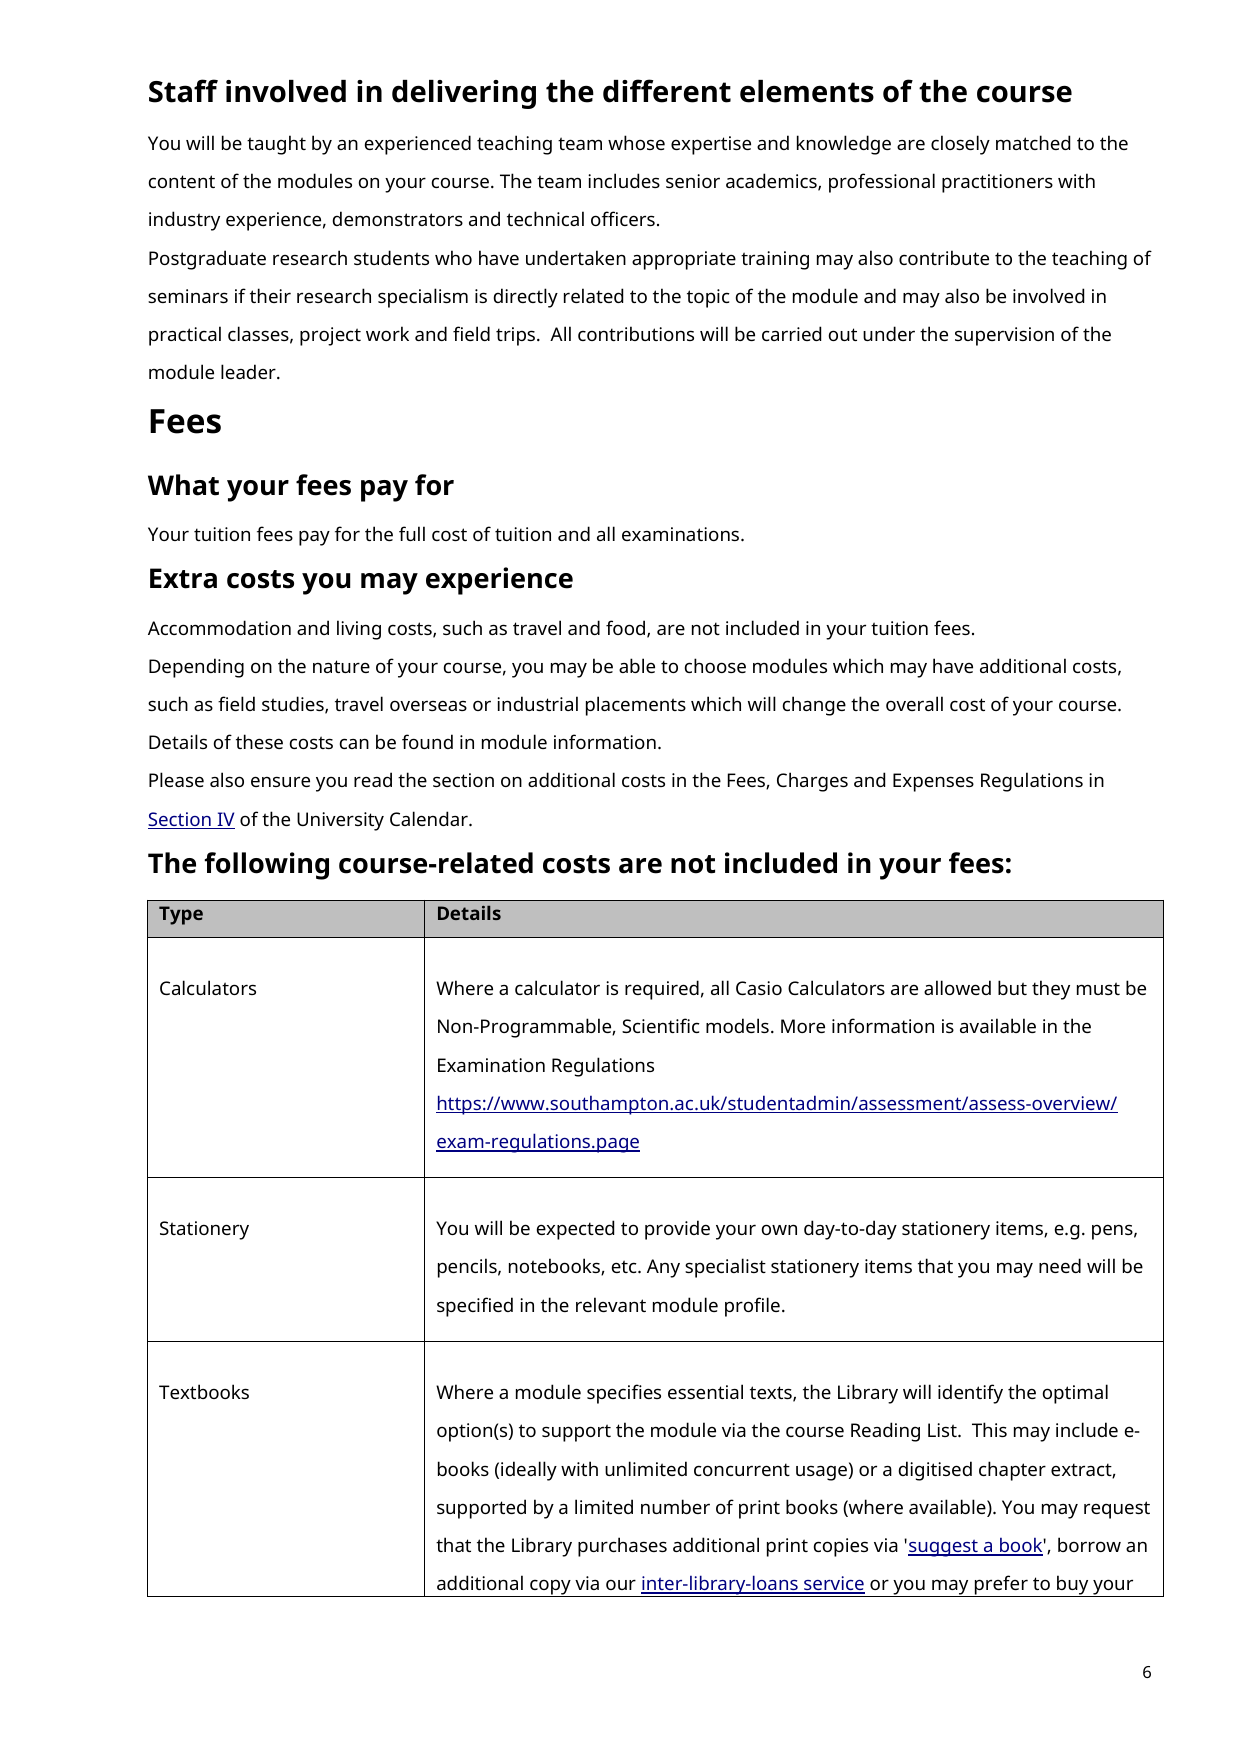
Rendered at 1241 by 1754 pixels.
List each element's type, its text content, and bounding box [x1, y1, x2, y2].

text Please also ensure you read the section on additional costs in the Fees, Charges and Expenses Regulations in Section IV of the University Calendar. [148, 768, 1152, 832]
subtitle Fees [148, 398, 1152, 443]
table_cell You will be expected to provide your own day-to-day stationery items, e.g. pens, pencils, notebooks, etc. Any specialist stationery items that you may need will be specified in the relevant module profile. [425, 1178, 1163, 1341]
table_cell Calculators [148, 938, 424, 1177]
text Your tuition fees pay for the full cost of tuition and all examinations. [148, 521, 1152, 547]
table_cell Stationery [148, 1178, 424, 1341]
table_header Type [148, 901, 424, 937]
table_cell Textbooks [148, 1342, 424, 1596]
text You will be taught by an experienced teaching team whose expertise and knowledge are closely matched to the content of the modules on your course. The team includes senior academics, professional practitioners with industry experience, demonstrators and technical officers. [148, 130, 1152, 232]
text Depending on the nature of your course, you may be able to choose modules which may have additional costs, such as field studies, travel overseas or industrial placements which will change the overall cost of your course. Details of these costs can be found in module information. [148, 653, 1152, 755]
table_header Details [425, 901, 1163, 937]
subtitle What your fees pay for [148, 466, 1152, 503]
text Postgraduate research students who have undertaken appropriate training may also contribute to the teaching of seminars if their research specialism is directly related to the topic of the module and may also be involved in practical classes, project work and field trips. All contributions will be carried out under the supervision of the module leader. [148, 245, 1152, 385]
table_cell Where a calculator is required, all Casio Calculators are allowed but they must be Non-Programmable, Scientific models. More information is available in the Examination Regulations https://www.southampton.ac.uk/studentadmin/assessment/assess-overview/exam-regulations.page [425, 938, 1163, 1177]
subtitle Staff involved in delivering the different elements of the course [148, 71, 1152, 111]
subtitle The following course-related costs are not included in your fees: [148, 844, 1152, 881]
subtitle Extra costs you may experience [148, 559, 1152, 596]
table_cell Where a module specifies essential texts, the Library will identify the optimal option(s) to support the module via the course Reading List. This may include e-books (ideally with unlimited concurrent usage) or a digitised chapter extract, supported by a limited number of print books (where available). You may request that the Library purchases additional print copies via 'suggest a book', borrow an additional copy via our inter-library-loans service or you may prefer to buy your [425, 1342, 1163, 1596]
text Accommodation and living costs, such as travel and food, are not included in your tuition fees. [148, 615, 1152, 640]
